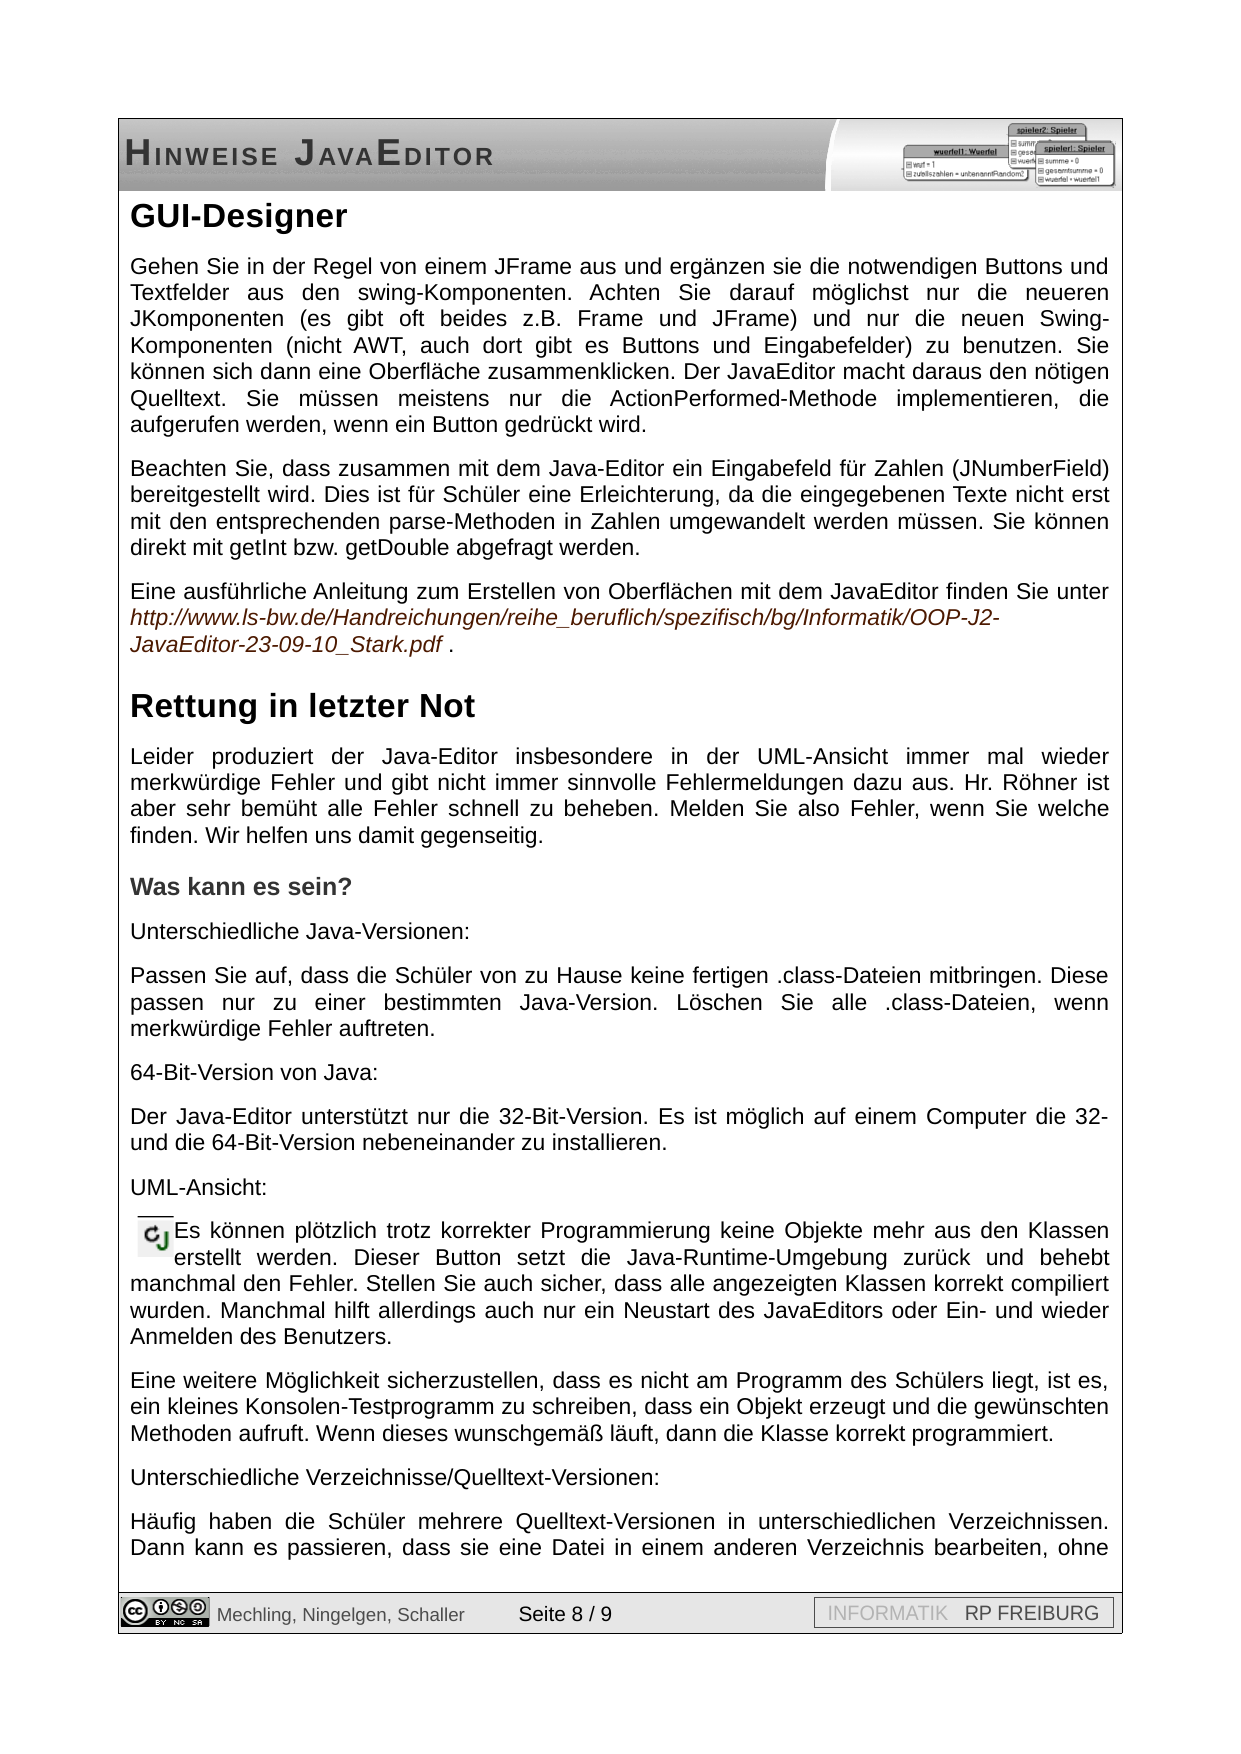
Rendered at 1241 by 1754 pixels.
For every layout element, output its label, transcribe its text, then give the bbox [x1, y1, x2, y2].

text UML-Ansicht: [130, 1173, 1110, 1200]
text Leider produziert der Java-Editor insbesondere in der UML-Ansicht immer mal wieder merkwürdige Fehler und gibt nicht immer sinnvolle Fehlermeldungen dazu aus. Hr. Röhner ist aber sehr bemüht alle Fehler schnell zu beheben. Melden Sie also Fehler, wenn Sie welche finden. Wir helfen uns damit gegenseitig. [130, 743, 1110, 848]
text Eine ausführliche Anleitung zum Erstellen von Oberflächen mit dem JavaEditor finden Sie unter http://www.ls-bw.de/Handreichungen/reihe_beruflich/spezifisch/bg/Informatik/OOP-J2-JavaEditor-23-09-10_Stark.pdf . [130, 578, 1110, 657]
text Eine weitere Möglichkeit sicherzustellen, dass es nicht am Programm des Schülers liegt, ist es, ein kleines Konsolen-Testprogramm zu schreiben, dass ein Objekt erzeugt und die gewünschten Methoden aufruft. Wenn dieses wunschgemäß läuft, dann die Klasse korrekt programmiert. [130, 1367, 1110, 1446]
picture [119, 119, 1122, 191]
picture [137, 1216, 174, 1257]
text 64-Bit-Version von Java: [130, 1059, 1110, 1085]
text GUI-Designer [130, 197, 1110, 235]
text Beachten Sie, dass zusammen mit dem Java-Editor ein Eingabefeld für Zahlen (JNumberField) bereitgestellt wird. Dies ist für Schüler eine Erleichterung, da die eingegebenen Texte nicht erst mit den entsprechenden parse-Methoden in Zahlen umgewandelt werden müssen. Sie können direkt mit getInt bzw. getDouble abgefragt werden. [130, 455, 1110, 560]
text Unterschiedliche Verzeichnisse/Quelltext-Versionen: [130, 1464, 1110, 1490]
picture [120, 1597, 210, 1627]
text Was kann es sein? [130, 872, 1110, 900]
text Rettung in letzter Not [130, 687, 1110, 725]
text Gehen Sie in der Regel von einem JFrame aus und ergänzen sie die notwendigen Buttons und Textfelder aus den swing-Komponenten. Achten Sie darauf möglichst nur die neueren JKomponenten (es gibt oft beides z.B. Frame und JFrame) und nur die neuen Swing-Komponenten (nicht AWT, auch dort gibt es Buttons und Eingabefelder) zu benutzen. Sie können sich dann eine Oberfläche zusammenklicken. Der JavaEditor macht daraus den nötigen Quelltext. Sie müssen meistens nur die ActionPerformed-Methode implementieren, die aufgerufen werden, wenn ein Button gedrückt wird. [130, 253, 1110, 437]
text Es können plötzlich trotz korrekter Programmierung keine Objekte mehr aus den Klassen erstellt werden. Dieser Button setzt die Java-Runtime-Umgebung zurück und behebt manchmal den Fehler. Stellen Sie auch sicher, dass alle angezeigten Klassen korrekt compiliert wurden. Manchmal hilft allerdings auch nur ein Neustart des JavaEditors oder Ein- und wieder Anmelden des Benutzers. [130, 1217, 1110, 1349]
text Passen Sie auf, dass die Schüler von zu Hause keine fertigen .class-Dateien mitbringen. Diese passen nur zu einer bestimmten Java-Version. Löschen Sie alle .class-Dateien, wenn merkwürdige Fehler auftreten. [130, 962, 1110, 1041]
text Häufig haben die Schüler mehrere Quelltext-Versionen in unterschiedlichen Verzeichnissen. Dann kann es passieren, dass sie eine Datei in einem anderen Verzeichnis bearbeiten, ohne [130, 1508, 1110, 1561]
text Unterschiedliche Java-Versionen: [130, 918, 1110, 944]
text Der Java-Editor unterstützt nur die 32-Bit-Version. Es ist möglich auf einem Computer die 32- und die 64-Bit-Version nebeneinander zu installieren. [130, 1103, 1110, 1156]
